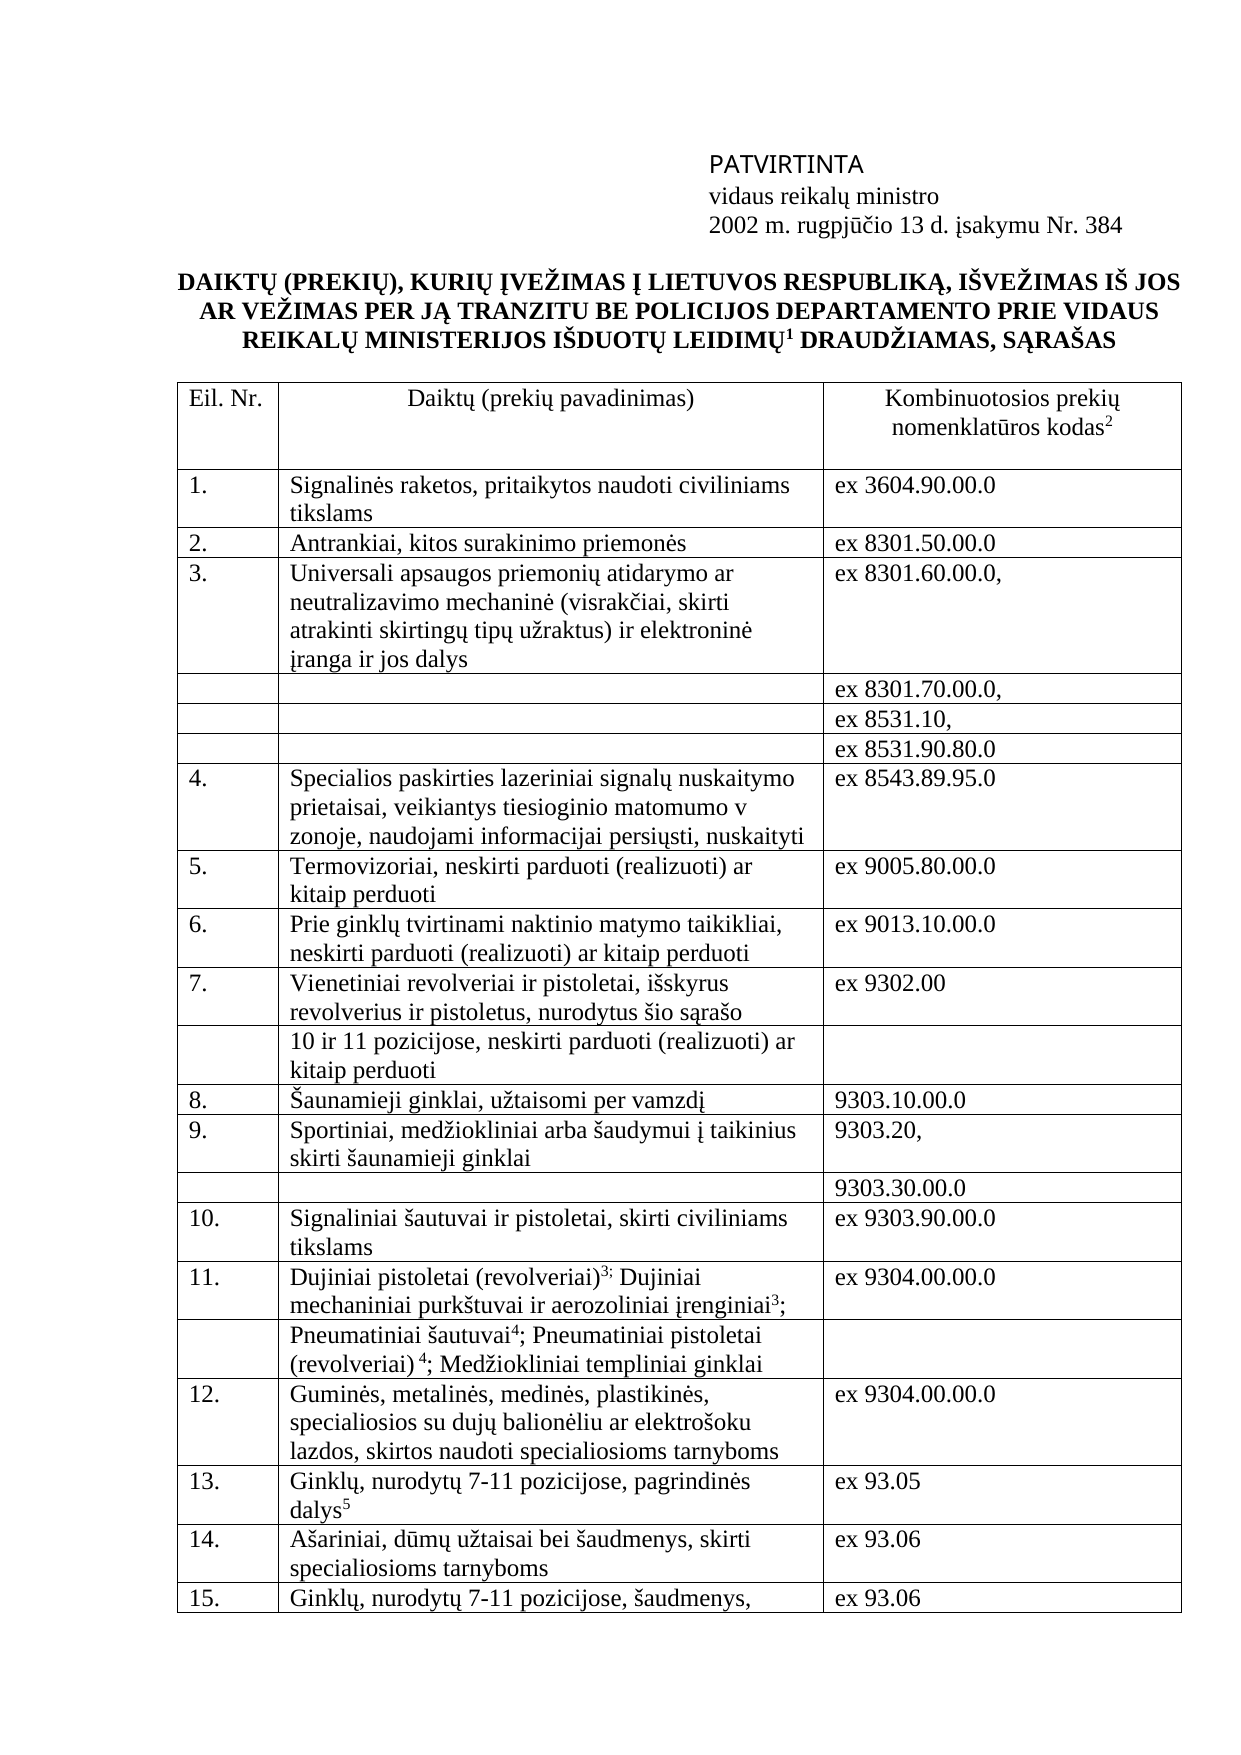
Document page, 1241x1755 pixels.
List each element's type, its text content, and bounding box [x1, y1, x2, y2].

table_cell [178, 1320, 278, 1378]
table_cell Signaliniai šautuvai ir pistoletai, skirti civiliniams tikslams [279, 1203, 823, 1261]
table_cell 10 ir 11 pozicijose, neskirti parduoti (realizuoti) ar kitaip perduoti [279, 1026, 823, 1084]
table_cell 4. [178, 764, 278, 850]
text vidaus reikalų ministro [177, 181, 1181, 210]
table_cell ex 9304.00.00.0 [824, 1262, 1181, 1319]
table_cell ex 8301.50.00.0 [824, 528, 1181, 557]
table_cell 2. [178, 528, 278, 557]
table_cell 9303.20, [824, 1115, 1181, 1172]
table_header Daiktų (prekių pavadinimas) [279, 383, 823, 469]
table_cell 11. [178, 1262, 278, 1319]
table_cell 10. [178, 1203, 278, 1261]
table_cell Sportiniai, medžiokliniai arba šaudymui į taikinius skirti šaunamieji ginklai [279, 1115, 823, 1172]
table_cell Signalinės raketos, pritaikytos naudoti civiliniams tikslams [279, 470, 823, 527]
table_cell ex 8543.89.95.0 [824, 764, 1181, 850]
table_header Eil. Nr. [178, 383, 278, 469]
table_cell [279, 1173, 823, 1202]
table_cell [178, 1173, 278, 1202]
table_cell 9. [178, 1115, 278, 1172]
table_cell ex 8531.90.80.0 [824, 734, 1181, 762]
table_cell ex 93.05 [824, 1466, 1181, 1523]
table_cell ex 9005.80.00.0 [824, 851, 1181, 908]
text 2002 m. rugpjūčio 13 d. įsakymu Nr. 384 [177, 210, 1181, 238]
table_cell ex 9302.00 [824, 968, 1181, 1025]
text Patvirtinta [177, 147, 1181, 181]
table_cell 6. [178, 909, 278, 967]
table_cell 13. [178, 1466, 278, 1523]
table_cell 12. [178, 1379, 278, 1465]
table_cell Guminės, metalinės, medinės, plastikinės, specialiosios su dujų balionėliu ar elektrošoku lazdos, skirtos naudoti specialiosioms tarnyboms [279, 1379, 823, 1465]
table_cell ex 9013.10.00.0 [824, 909, 1181, 967]
table_cell Šaunamieji ginklai, užtaisomi per vamzdį [279, 1085, 823, 1114]
table_cell 5. [178, 851, 278, 908]
table_cell 7. [178, 968, 278, 1025]
table_cell [279, 734, 823, 762]
table_cell [279, 704, 823, 733]
table_cell [824, 1320, 1181, 1378]
table_cell ex 8301.60.00.0, [824, 558, 1181, 673]
text Daiktų (prekių), kurių įvežimas į Lietuvos Respubliką, išvežimas iš jos ar vežimas per ją tranzitu be Policijos departamento prie Vidaus reikalų ministerijos išduotų leidimų1 draudžiamas, sąrašas [177, 267, 1181, 353]
table_cell [824, 1026, 1181, 1084]
table_cell 9303.10.00.0 [824, 1085, 1181, 1114]
table_cell ex 9304.00.00.0 [824, 1379, 1181, 1465]
table_cell 1. [178, 470, 278, 527]
table_cell Ginklų, nurodytų 7-11 pozicijose, šaudmenys, [279, 1583, 823, 1612]
table_cell 8. [178, 1085, 278, 1114]
table_cell ex 9303.90.00.0 [824, 1203, 1181, 1261]
table_cell Termovizoriai, neskirti parduoti (realizuoti) ar kitaip perduoti [279, 851, 823, 908]
table_cell Antrankiai, kitos surakinimo priemonės [279, 528, 823, 557]
table_cell Specialios paskirties lazeriniai signalų nuskaitymo prietaisai, veikiantys tiesioginio matomumo v zonoje, naudojami informacijai persiųsti, nuskaityti [279, 764, 823, 850]
table_cell [178, 1026, 278, 1084]
table_cell Vienetiniai revolveriai ir pistoletai, išskyrus revolverius ir pistoletus, nurodytus šio sąrašo [279, 968, 823, 1025]
table_cell ex 93.06 [824, 1583, 1181, 1612]
table_cell Ginklų, nurodytų 7-11 pozicijose, pagrindinės dalys5 [279, 1466, 823, 1523]
table_header Kombinuotosios prekių nomenklatūros kodas2 [824, 383, 1181, 469]
table_cell [178, 674, 278, 703]
table_cell 3. [178, 558, 278, 673]
table_cell [178, 704, 278, 733]
table_cell Prie ginklų tvirtinami naktinio matymo taikikliai, neskirti parduoti (realizuoti) ar kitaip perduoti [279, 909, 823, 967]
table_cell Universali apsaugos priemonių atidarymo ar neutralizavimo mechaninė (visrakčiai, skirti atrakinti skirtingų tipų užraktus) ir elektroninė įranga ir jos dalys [279, 558, 823, 673]
table_cell Ašariniai, dūmų užtaisai bei šaudmenys, skirti specialiosioms tarnyboms [279, 1525, 823, 1582]
table_cell [178, 734, 278, 762]
table_cell 15. [178, 1583, 278, 1612]
table_cell ex 8531.10, [824, 704, 1181, 733]
table_cell Pneumatiniai šautuvai4; Pneumatiniai pistoletai (revolveriai) 4; Medžiokliniai templiniai ginklai [279, 1320, 823, 1378]
table_cell [279, 674, 823, 703]
table_cell ex 8301.70.00.0, [824, 674, 1181, 703]
table_cell 14. [178, 1525, 278, 1582]
table_cell Dujiniai pistoletai (revolveriai)3; Dujiniai mechaniniai purkštuvai ir aerozoliniai įrenginiai3; [279, 1262, 823, 1319]
table_cell ex 93.06 [824, 1525, 1181, 1582]
table_cell 9303.30.00.0 [824, 1173, 1181, 1202]
table_cell ex 3604.90.00.0 [824, 470, 1181, 527]
